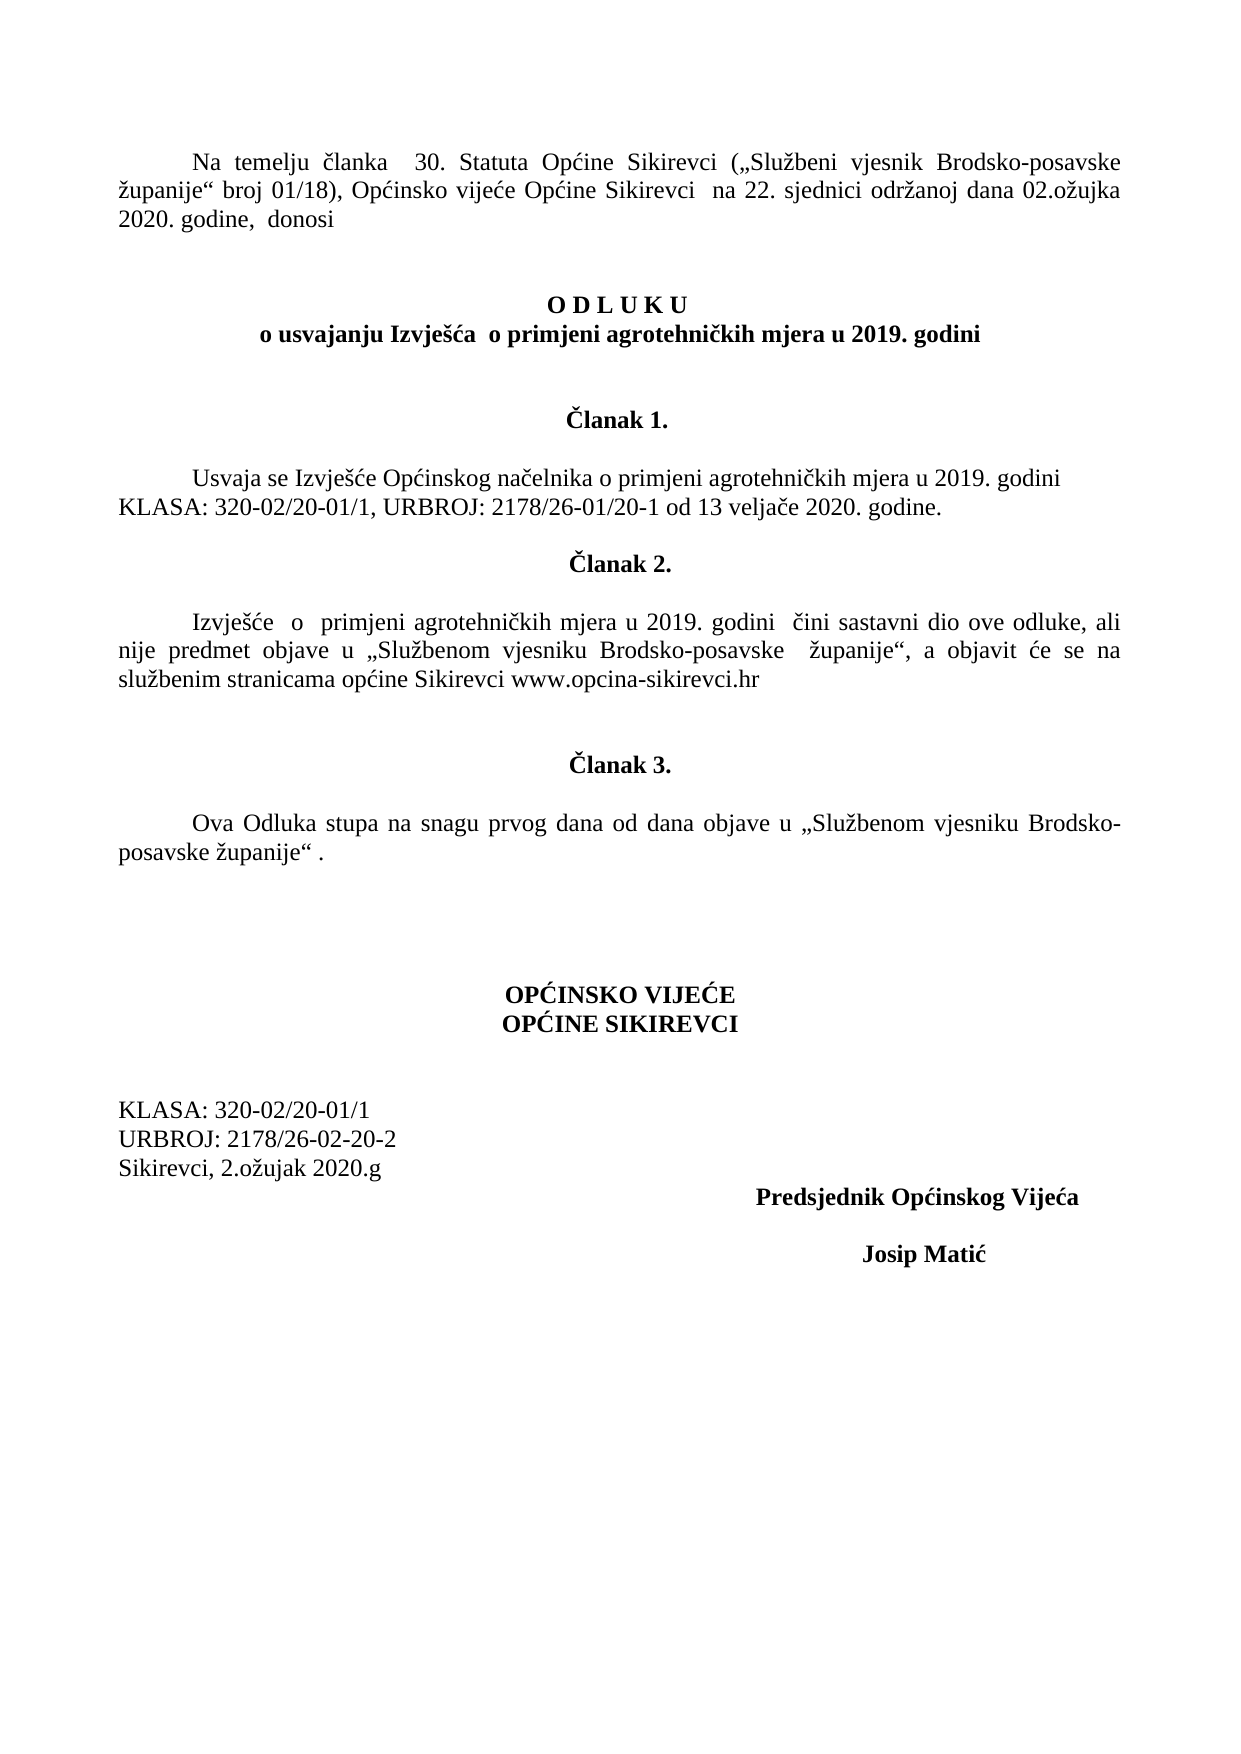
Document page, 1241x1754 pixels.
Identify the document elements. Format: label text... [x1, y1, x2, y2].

text OPĆINE SIKIREVCI [118, 1009, 1122, 1038]
text o usvajanju Izvješća o primjeni agrotehničkih mjera u 2019. godini [118, 319, 1122, 348]
text URBROJ: 2178/26-02-20-2 [118, 1124, 1122, 1153]
text Članak 3. [118, 751, 1122, 779]
text Na temelju članka 30. Statuta Općine Sikirevci („Službeni vjesnik Brodsko-posavske županije“ broj 01/18), Općinsko vijeće Općine Sikirevci na 22. sjednici održanoj dana 02.ožujka 2020. godine, donosi [118, 147, 1122, 233]
text Ova Odluka stupa na snagu prvog dana od dana objave u „Službenom vjesniku Brodsko-posavske županije“ . [118, 808, 1122, 866]
text O D L U K U [118, 291, 1122, 319]
text KLASA: 320-02/20-01/1 [118, 1096, 1122, 1124]
text Izvješće o primjeni agrotehničkih mjera u 2019. godini čini sastavni dio ove odluke, ali nije predmet objave u „Službenom vjesniku Brodsko-posavske županije“, a objavit će se na službenim stranicama općine Sikirevci www.opcina-sikirevci.hr [118, 607, 1122, 693]
text OPĆINSKO VIJEĆE [118, 981, 1122, 1009]
text Josip Matić [118, 1239, 1122, 1268]
text Predsjednik Općinskog Vijeća [118, 1182, 1122, 1211]
text Sikirevci, 2.ožujak 2020.g [118, 1153, 1122, 1182]
text Članak 1. [118, 406, 1122, 434]
text Usvaja se Izvješće Općinskog načelnika o primjeni agrotehničkih mjera u 2019. godini KLASA: 320-02/20-01/1, URBROJ: 2178/26-01/20-1 od 13 veljače 2020. godine. [118, 463, 1122, 521]
text Članak 2. [118, 549, 1122, 578]
